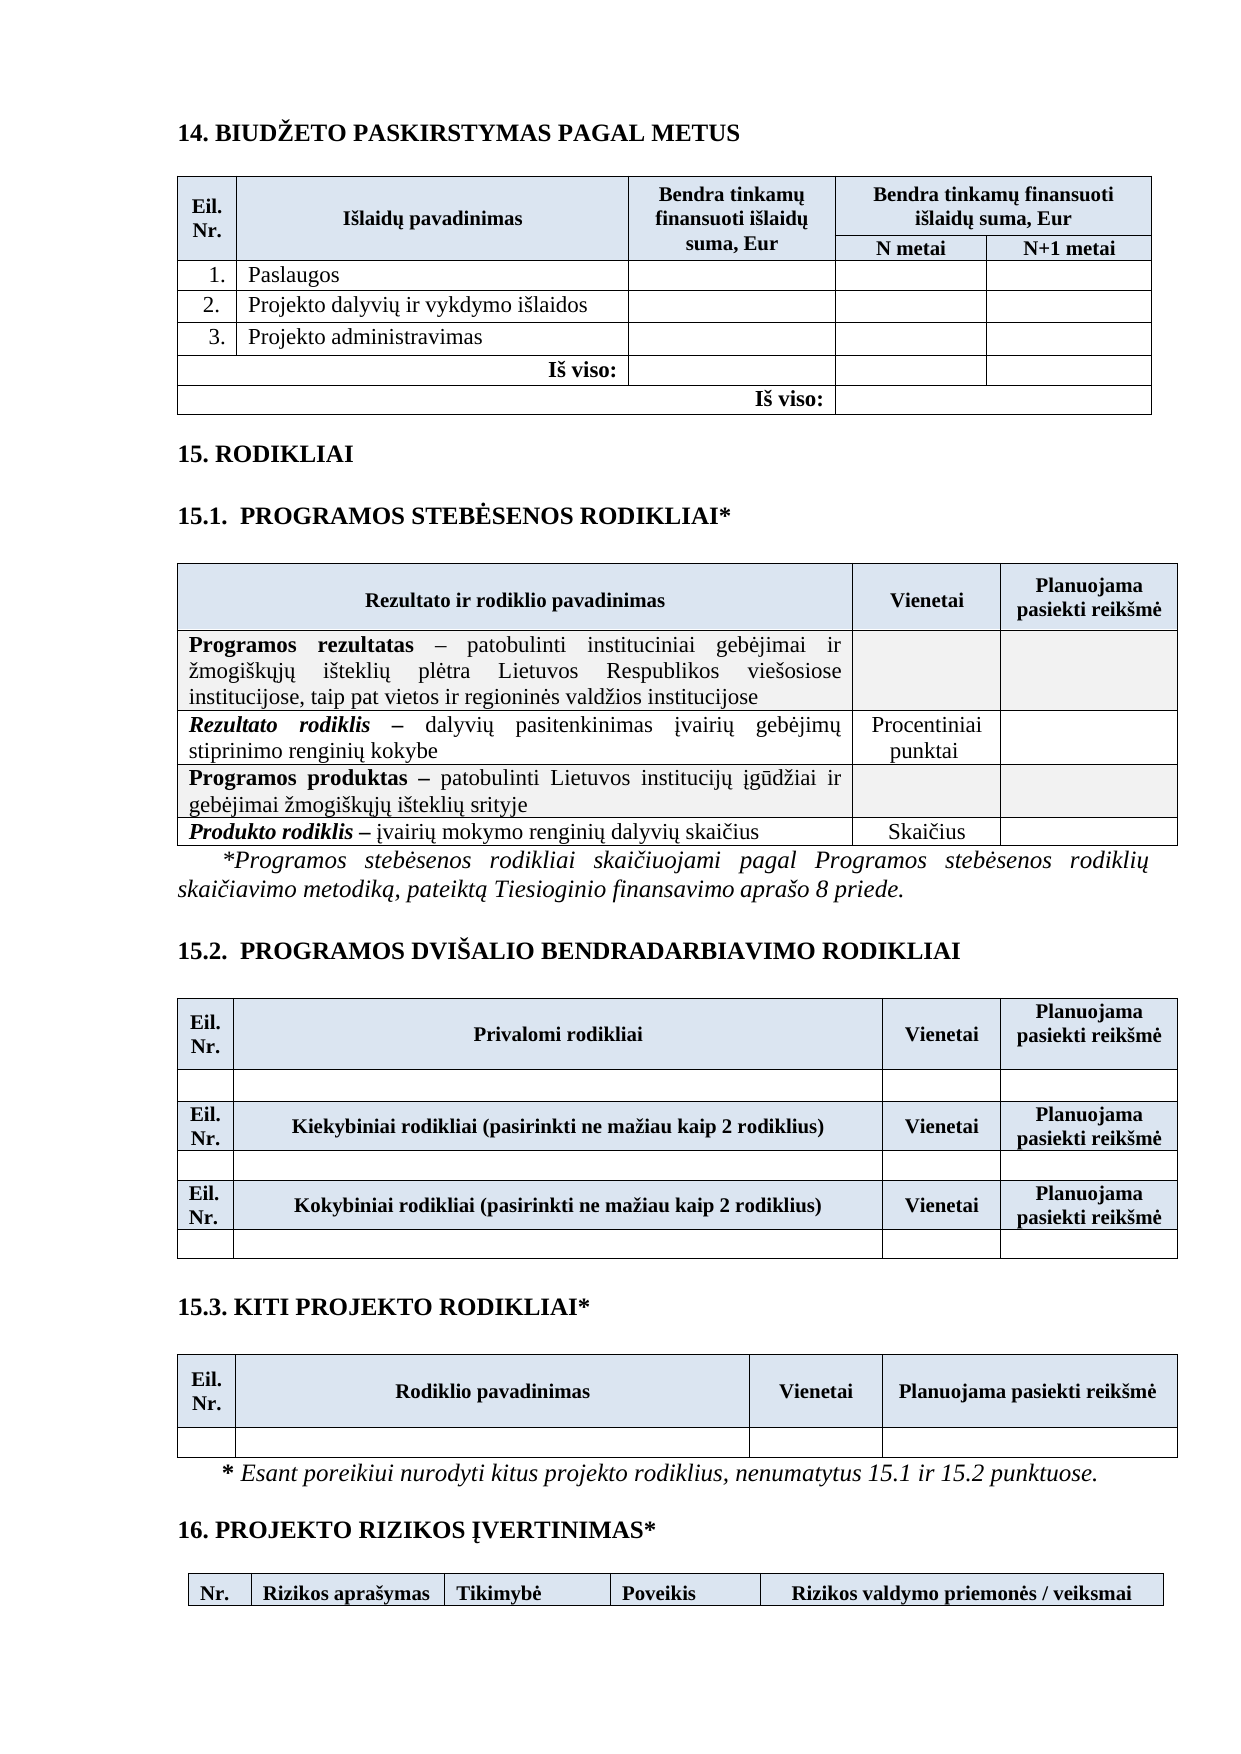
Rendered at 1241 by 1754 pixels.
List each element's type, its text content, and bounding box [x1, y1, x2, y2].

table_cell Produkto rodiklis – įvairių mokymo renginių dalyvių skaičius [178, 818, 852, 844]
table_cell [750, 1428, 882, 1457]
table_cell [883, 1230, 1000, 1258]
table_cell [853, 631, 1000, 710]
table_header Rizikos aprašymas [252, 1574, 444, 1605]
table_header Eil. Nr. [178, 999, 233, 1069]
text *Programos stebėsenos rodikliai skaičiuojami pagal Programos stebėsenos rodiklių skaičiavimo metodiką, pateiktą Tiesioginio finansavimo aprašo 8 priede. [177, 846, 1152, 903]
table_cell [987, 323, 1151, 355]
table_cell Planuojama pasiekti reikšmė [1001, 1102, 1177, 1150]
table_cell Programos produktas – patobulinti Lietuvos institucijų įgūdžiai ir gebėjimai žmogiškųjų išteklių srityje [178, 765, 852, 817]
table_cell [1001, 1070, 1177, 1101]
table_header Planuojama pasiekti reikšmė [1001, 999, 1177, 1069]
table_cell [987, 356, 1151, 384]
table_header Rizikos valdymo priemonės / veiksmai [761, 1574, 1163, 1605]
table_cell [836, 261, 986, 290]
table_header Bendra tinkamų finansuoti išlaidų suma, Eur [836, 177, 1151, 235]
table_cell Paslaugos [237, 261, 628, 290]
table_cell [1001, 818, 1177, 844]
table_header Nr. [189, 1574, 251, 1605]
table_header Planuojama pasiekti reikšmė [1001, 564, 1177, 629]
table_header Rezultato ir rodiklio pavadinimas [178, 564, 852, 629]
table_cell [236, 1428, 749, 1457]
table_cell [883, 1151, 1000, 1179]
table_cell Projekto administravimas [237, 323, 628, 355]
table_cell 3. [178, 323, 236, 355]
table_cell Kiekybiniai rodikliai (pasirinkti ne mažiau kaip 2 rodiklius) [234, 1102, 882, 1150]
table_header Vienetai [883, 999, 1000, 1069]
table_cell [629, 291, 835, 322]
text * Esant poreikiui nurodyti kitus projekto rodiklius, nenumatytus 15.1 ir 15.2 punktuose. [177, 1458, 1152, 1487]
table_cell [178, 1230, 233, 1258]
text 15.3. KITI PROJEKTO RODIKLIAI* [177, 1292, 1152, 1321]
table_cell [836, 291, 986, 322]
table_cell Procentiniai punktai [853, 711, 1000, 763]
table_cell Vienetai [883, 1181, 1000, 1229]
table_header Eil. Nr. [178, 177, 236, 260]
table_header Vienetai [853, 564, 1000, 629]
table_cell [234, 1151, 882, 1179]
table_cell [629, 323, 835, 355]
table_cell [1001, 631, 1177, 710]
table_cell [234, 1230, 882, 1258]
table_cell N metai [836, 236, 986, 260]
table_header Bendra tinkamų finansuoti išlaidų suma, Eur [629, 177, 835, 260]
table_header Poveikis [611, 1574, 760, 1605]
table_cell [836, 356, 986, 384]
table_cell Skaičius [853, 818, 1000, 844]
table_cell [853, 765, 1000, 817]
table_cell [1001, 1230, 1177, 1258]
table_cell 2. [178, 291, 236, 322]
table_cell Eil. Nr. [178, 1102, 233, 1150]
table_cell [1001, 1151, 1177, 1179]
table_header Išlaidų pavadinimas [237, 177, 628, 260]
table_cell Kokybiniai rodikliai (pasirinkti ne mažiau kaip 2 rodiklius) [234, 1181, 882, 1229]
table_cell Iš viso: [178, 356, 628, 384]
table_header Eil. Nr. [178, 1355, 235, 1427]
table_cell [234, 1070, 882, 1101]
table_cell [178, 1151, 233, 1179]
table_header Planuojama pasiekti reikšmė [883, 1355, 1177, 1427]
text 16. PROJEKTO RIZIKOS ĮVERTINIMAS* [177, 1515, 1152, 1544]
text 15. RODIKLIAI [177, 439, 1152, 468]
table_cell [178, 1070, 233, 1101]
table_cell Programos rezultatas – patobulinti instituciniai gebėjimai ir žmogiškųjų išteklių plėtra Lietuvos Respublikos viešosiose institucijose, taip pat vietos ir regioninės valdžios institucijose [178, 631, 852, 710]
table_cell [178, 1428, 235, 1457]
table_cell [1001, 765, 1177, 817]
text 14. BIUDŽETO PASKIRSTYMAS PAGAL METUS [177, 118, 1152, 147]
text 15.1. PROGRAMOS STEBĖSENOS RODIKLIAI* [177, 501, 1152, 530]
table_header Vienetai [750, 1355, 882, 1427]
table_cell 1. [178, 261, 236, 290]
table_cell [629, 356, 835, 384]
table_cell Vienetai [883, 1102, 1000, 1150]
table_cell Planuojama pasiekti reikšmė [1001, 1181, 1177, 1229]
table_cell [987, 291, 1151, 322]
table_cell [1001, 711, 1177, 763]
table_cell [836, 323, 986, 355]
table_cell Rezultato rodiklis – dalyvių pasitenkinimas įvairių gebėjimų stiprinimo renginių kokybe [178, 711, 852, 763]
table_cell [629, 261, 835, 290]
table_cell [987, 261, 1151, 290]
table_header Tikimybė [445, 1574, 610, 1605]
table_cell N+1 metai [987, 236, 1151, 260]
table_cell [883, 1070, 1000, 1101]
table_cell Projekto dalyvių ir vykdymo išlaidos [237, 291, 628, 322]
table_cell Eil. Nr. [178, 1181, 233, 1229]
table_header Privalomi rodikliai [234, 999, 882, 1069]
table_header Rodiklio pavadinimas [236, 1355, 749, 1427]
table_cell Iš viso: [178, 386, 835, 414]
text 15.2. PROGRAMOS DVIŠALIO BENDRADARBIAVIMO RODIKLIAI [177, 936, 1152, 965]
table_cell [836, 386, 1151, 414]
table_cell [883, 1428, 1177, 1457]
